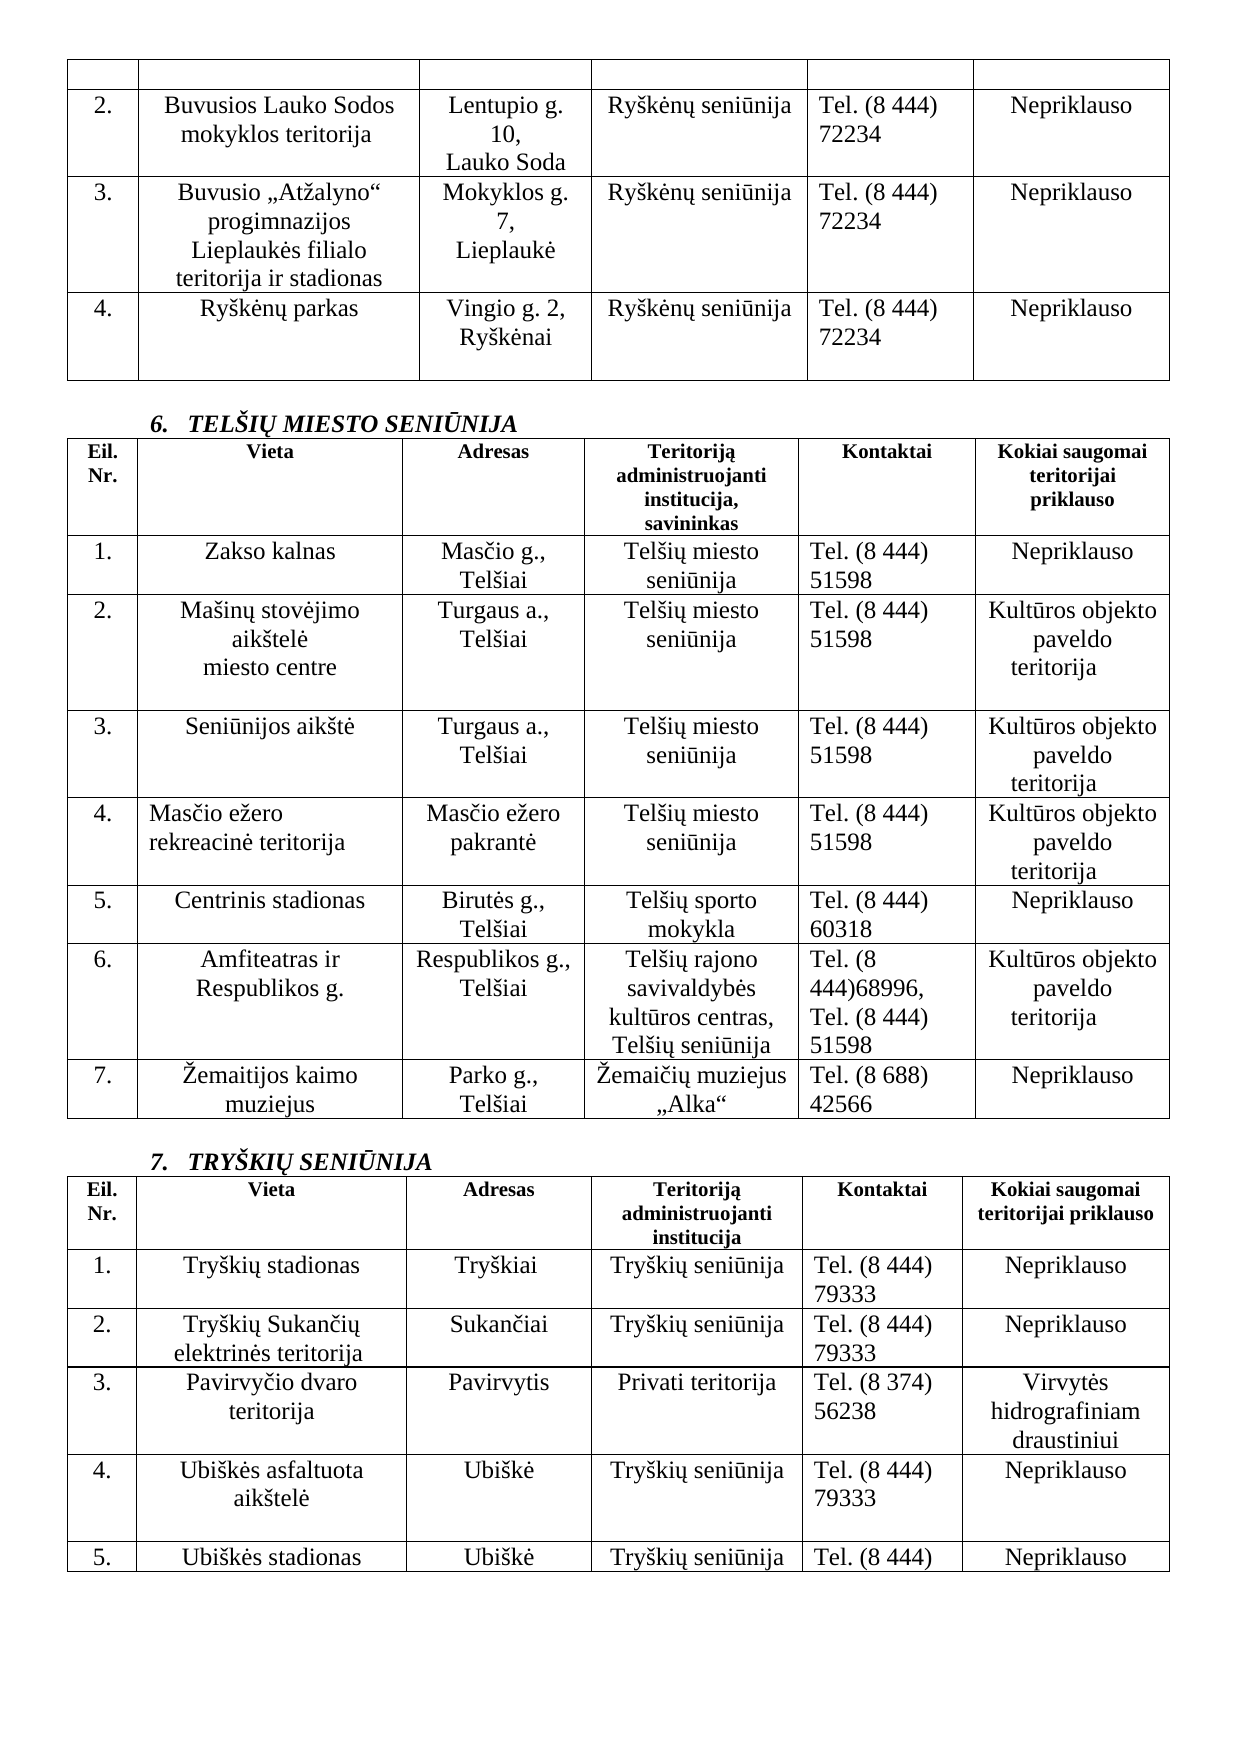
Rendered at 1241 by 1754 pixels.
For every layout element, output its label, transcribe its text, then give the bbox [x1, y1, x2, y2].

table_cell [808, 60, 973, 89]
table_cell Ubiškės stadionas [137, 1542, 406, 1571]
table_cell Tryškių seniūnija [592, 1542, 802, 1571]
table_cell Nepriklauso [974, 293, 1169, 379]
table_cell Respublikos g., Telšiai [403, 944, 584, 1059]
table_cell Lentupio g. 10, Lauko Soda [420, 90, 591, 176]
table_cell Tel. (8 444) 72234 [808, 293, 973, 379]
table_cell 2. [68, 595, 137, 710]
table_cell Nepriklauso [963, 1309, 1169, 1366]
table_cell Ubiškė [407, 1542, 591, 1571]
table_cell [68, 60, 138, 89]
table_cell Tel. (8 444) 60318 [799, 886, 975, 943]
table_cell 2. [68, 90, 138, 176]
text 7. TRYŠKIŲ SENIŪNIJA [150, 1147, 1147, 1176]
table_cell Nepriklauso [963, 1250, 1169, 1308]
table_header Kokiai saugomai teritorijai priklauso [963, 1177, 1169, 1249]
table_cell 6. [68, 944, 137, 1059]
table_cell Ryškėnų seniūnija [592, 177, 807, 292]
table_cell Buvusios Lauko Sodos mokyklos teritorija [139, 90, 419, 176]
table_cell Telšių rajono savivaldybės kultūros centras, Telšių seniūnija [585, 944, 798, 1059]
table_cell Tel. (8 444) 72234 [808, 90, 973, 176]
table_cell Ryškėnų parkas [139, 293, 419, 379]
table_cell 3. [68, 1368, 136, 1454]
table_cell Tryškių seniūnija [592, 1250, 802, 1308]
table_cell Nepriklauso [976, 536, 1169, 594]
table_header Eil. Nr. [68, 439, 137, 535]
table_cell Nepriklauso [963, 1542, 1169, 1571]
table_cell Tel. (8 444) 51598 [799, 595, 975, 710]
table_cell Turgaus a., Telšiai [403, 595, 584, 710]
table_cell Masčio g., Telšiai [403, 536, 584, 594]
table_cell Nepriklauso [976, 1060, 1169, 1118]
table_cell Tryškių seniūnija [592, 1455, 802, 1541]
table_cell Tel. (8 444) 51598 [799, 711, 975, 797]
table_cell Žemaitijos kaimo muziejus [138, 1060, 402, 1118]
table_cell Privati teritorija [592, 1368, 802, 1454]
table_cell 3. [68, 711, 137, 797]
table_cell Mašinų stovėjimo aikštelė miesto centre [138, 595, 402, 710]
text 6. TELŠIŲ MIESTO SENIŪNIJA [150, 409, 1147, 438]
table_cell Tel. (8 444) 51598 [799, 798, 975, 884]
table_header Teritoriją administruojanti institucija [592, 1177, 802, 1249]
table_cell Kultūros objekto paveldo teritorija [976, 711, 1169, 797]
table_cell [592, 60, 807, 89]
table_cell Mokyklos g. 7, Lieplaukė [420, 177, 591, 292]
table_cell Tel. (8 374) 56238 [803, 1368, 962, 1454]
table_cell Telšių sporto mokykla [585, 886, 798, 943]
table_cell Tel. (8 444) 79333 [803, 1250, 962, 1308]
table_cell 1. [68, 1250, 136, 1308]
table_header Vieta [138, 439, 402, 535]
table_cell Ubiškė [407, 1455, 591, 1541]
table_header Kokiai saugomai teritorijai priklauso [976, 439, 1169, 535]
table_cell 3. [68, 177, 138, 292]
table_cell Kultūros objekto paveldo teritorija [976, 944, 1169, 1059]
table_cell 2. [68, 1309, 136, 1366]
table_cell Amfiteatras ir Respublikos g. [138, 944, 402, 1059]
table_cell Tel. (8 444) 72234 [808, 177, 973, 292]
table_cell Tryškių Sukančių elektrinės teritorija [137, 1309, 406, 1366]
table_cell Tel. (8 444) [803, 1542, 962, 1571]
table_header Eil. Nr. [68, 1177, 136, 1249]
table_cell Tel. (8 444) 79333 [803, 1309, 962, 1366]
table_cell Seniūnijos aikštė [138, 711, 402, 797]
table_cell Tel. (8 688) 42566 [799, 1060, 975, 1118]
table_cell Tel. (8 444) 79333 [803, 1455, 962, 1541]
table_cell Tel. (8 444) 51598 [799, 536, 975, 594]
table_cell Pavirvytis [407, 1368, 591, 1454]
table_cell Nepriklauso [976, 886, 1169, 943]
table_cell Kultūros objekto paveldo teritorija [976, 798, 1169, 884]
table_cell Kultūros objekto paveldo teritorija [976, 595, 1169, 710]
table_cell Tel. (8 444)68996, Tel. (8 444) 51598 [799, 944, 975, 1059]
table_cell Ubiškės asfaltuota aikštelė [137, 1455, 406, 1541]
table_header Adresas [403, 439, 584, 535]
table_cell Žemaičių muziejus „Alka“ [585, 1060, 798, 1118]
table_cell [420, 60, 591, 89]
table_header Teritoriją administruojanti institucija, savininkas [585, 439, 798, 535]
table_cell 7. [68, 1060, 137, 1118]
table_header Kontaktai [803, 1177, 962, 1249]
table_header Vieta [137, 1177, 406, 1249]
table_cell Masčio ežero rekreacinė teritorija [138, 798, 402, 884]
table_cell Ryškėnų seniūnija [592, 90, 807, 176]
table_cell Parko g., Telšiai [403, 1060, 584, 1118]
table_cell Centrinis stadionas [138, 886, 402, 943]
table_cell Birutės g., Telšiai [403, 886, 584, 943]
table_cell 4. [68, 1455, 136, 1541]
table_cell Zakso kalnas [138, 536, 402, 594]
table_cell Pavirvyčio dvaro teritorija [137, 1368, 406, 1454]
table_cell Telšių miesto seniūnija [585, 536, 798, 594]
table_cell Telšių miesto seniūnija [585, 595, 798, 710]
table_cell Nepriklauso [963, 1455, 1169, 1541]
table_cell Tryškių stadionas [137, 1250, 406, 1308]
table_cell [974, 60, 1169, 89]
table_cell Sukančiai [407, 1309, 591, 1366]
table_cell 5. [68, 1542, 136, 1571]
table_cell Vingio g. 2, Ryškėnai [420, 293, 591, 379]
table_cell [139, 60, 419, 89]
table_header Kontaktai [799, 439, 975, 535]
table_cell Virvytės hidrografiniam draustiniui [963, 1368, 1169, 1454]
table_cell Tryškių seniūnija [592, 1309, 802, 1366]
table_cell 1. [68, 536, 137, 594]
table_cell Masčio ežero pakrantė [403, 798, 584, 884]
table_cell Telšių miesto seniūnija [585, 711, 798, 797]
table_cell Nepriklauso [974, 90, 1169, 176]
table_cell 4. [68, 293, 138, 379]
table_cell Turgaus a., Telšiai [403, 711, 584, 797]
table_cell Telšių miesto seniūnija [585, 798, 798, 884]
table_cell Ryškėnų seniūnija [592, 293, 807, 379]
table_cell Buvusio „Atžalyno“ progimnazijos Lieplaukės filialo teritorija ir stadionas [139, 177, 419, 292]
table_cell 4. [68, 798, 137, 884]
table_cell Tryškiai [407, 1250, 591, 1308]
table_cell 5. [68, 886, 137, 943]
table_cell Nepriklauso [974, 177, 1169, 292]
table_header Adresas [407, 1177, 591, 1249]
